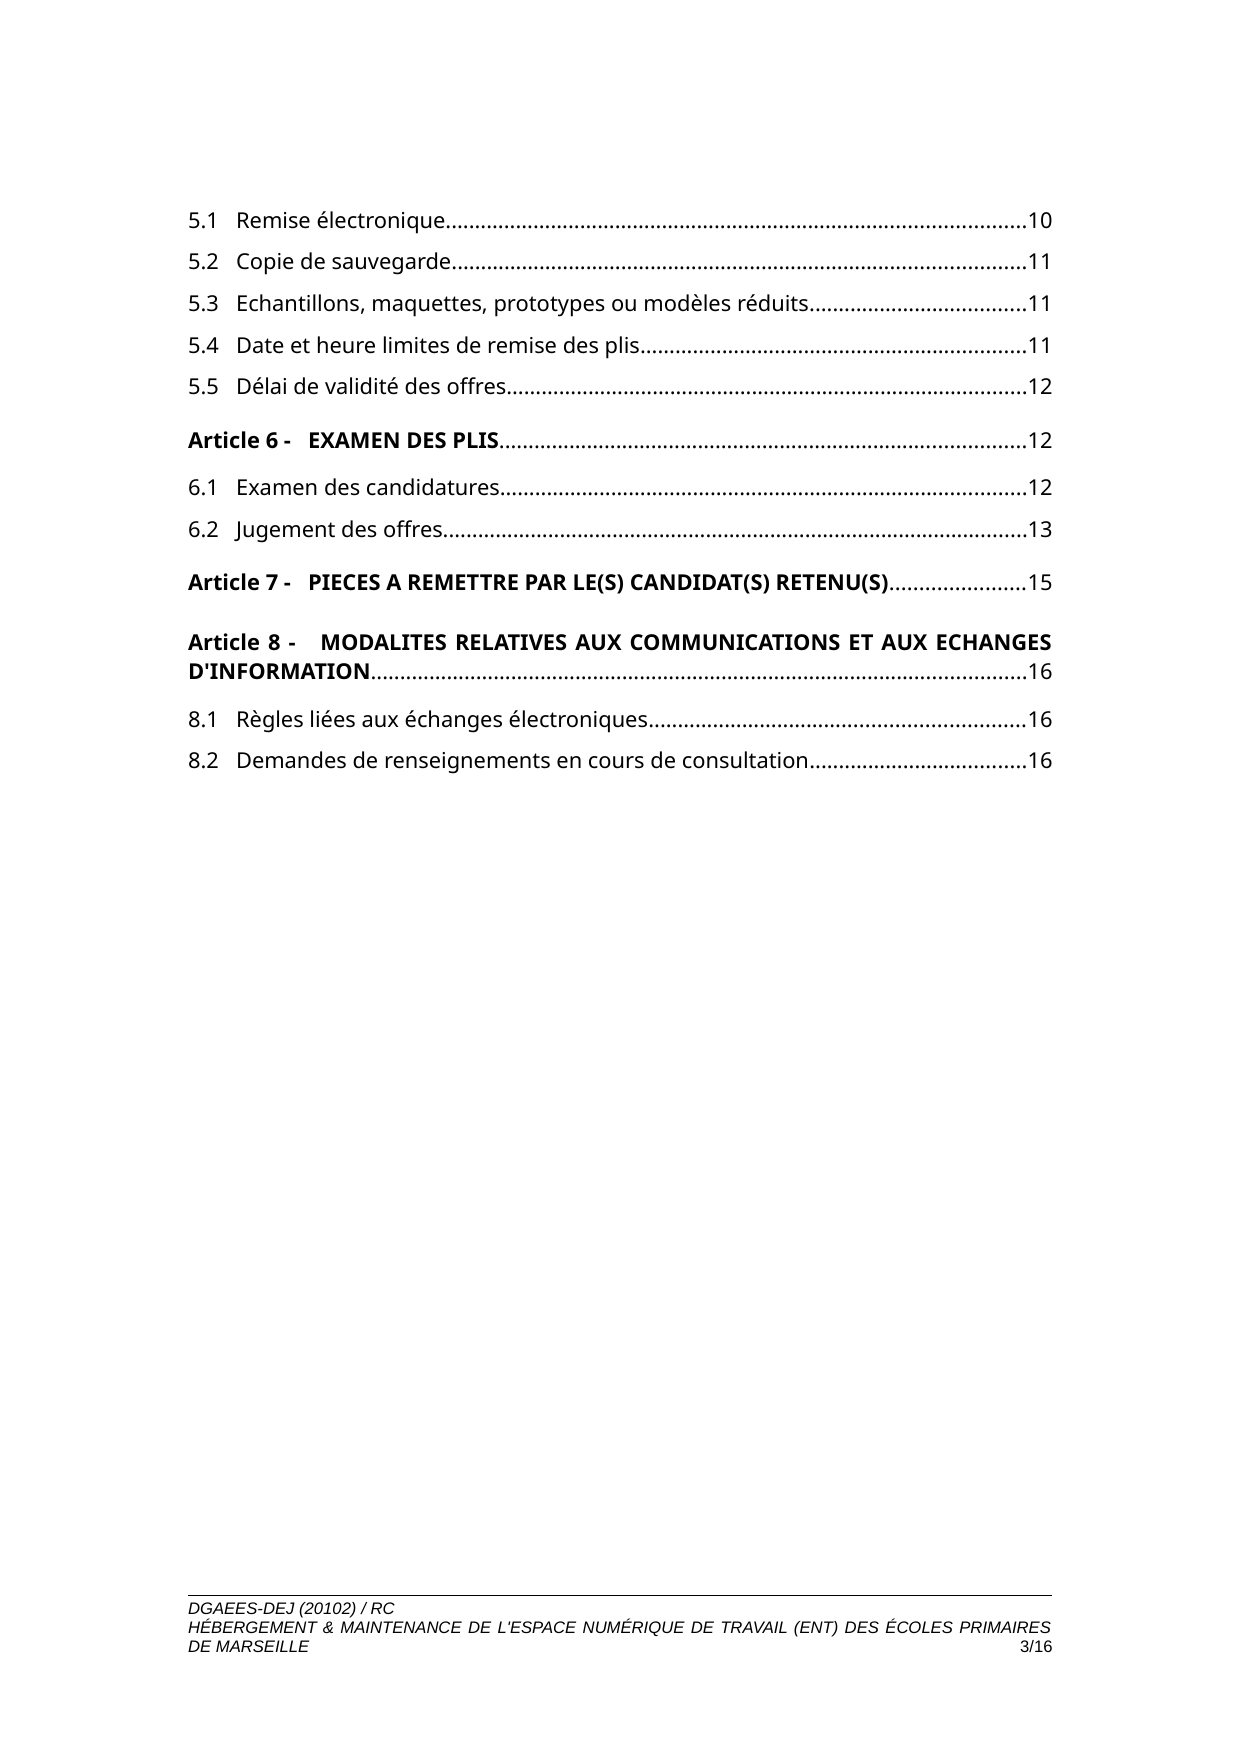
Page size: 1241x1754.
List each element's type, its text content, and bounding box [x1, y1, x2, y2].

text Article 8 - MODALITES RELATIVES AUX COMMUNICATIONS ET AUX ECHANGES D'INFORMATION 16 [188, 627, 1052, 686]
text Article 7 - PIECES A REMETTRE PAR LE(S) CANDIDAT(S) RETENU(S) 15 [188, 567, 1052, 597]
text 8.2 Demandes de renseignements en cours de consultation 16 [188, 746, 1052, 775]
text 5.2 Copie de sauvegarde 11 [188, 246, 1052, 276]
text 6.1 Examen des candidatures 12 [188, 472, 1052, 502]
text 6.2 Jugement des offres 13 [188, 514, 1052, 544]
text 5.5 Délai de validité des offres 12 [188, 371, 1052, 401]
text Article 6 - EXAMEN DES PLIS 12 [188, 425, 1052, 454]
text 5.1 Remise électronique 10 [188, 204, 1052, 234]
text 5.4 Date et heure limites de remise des plis 11 [188, 329, 1052, 359]
text 8.1 Règles liées aux échanges électroniques 16 [188, 704, 1052, 734]
text 5.3 Echantillons, maquettes, prototypes ou modèles réduits 11 [188, 288, 1052, 318]
